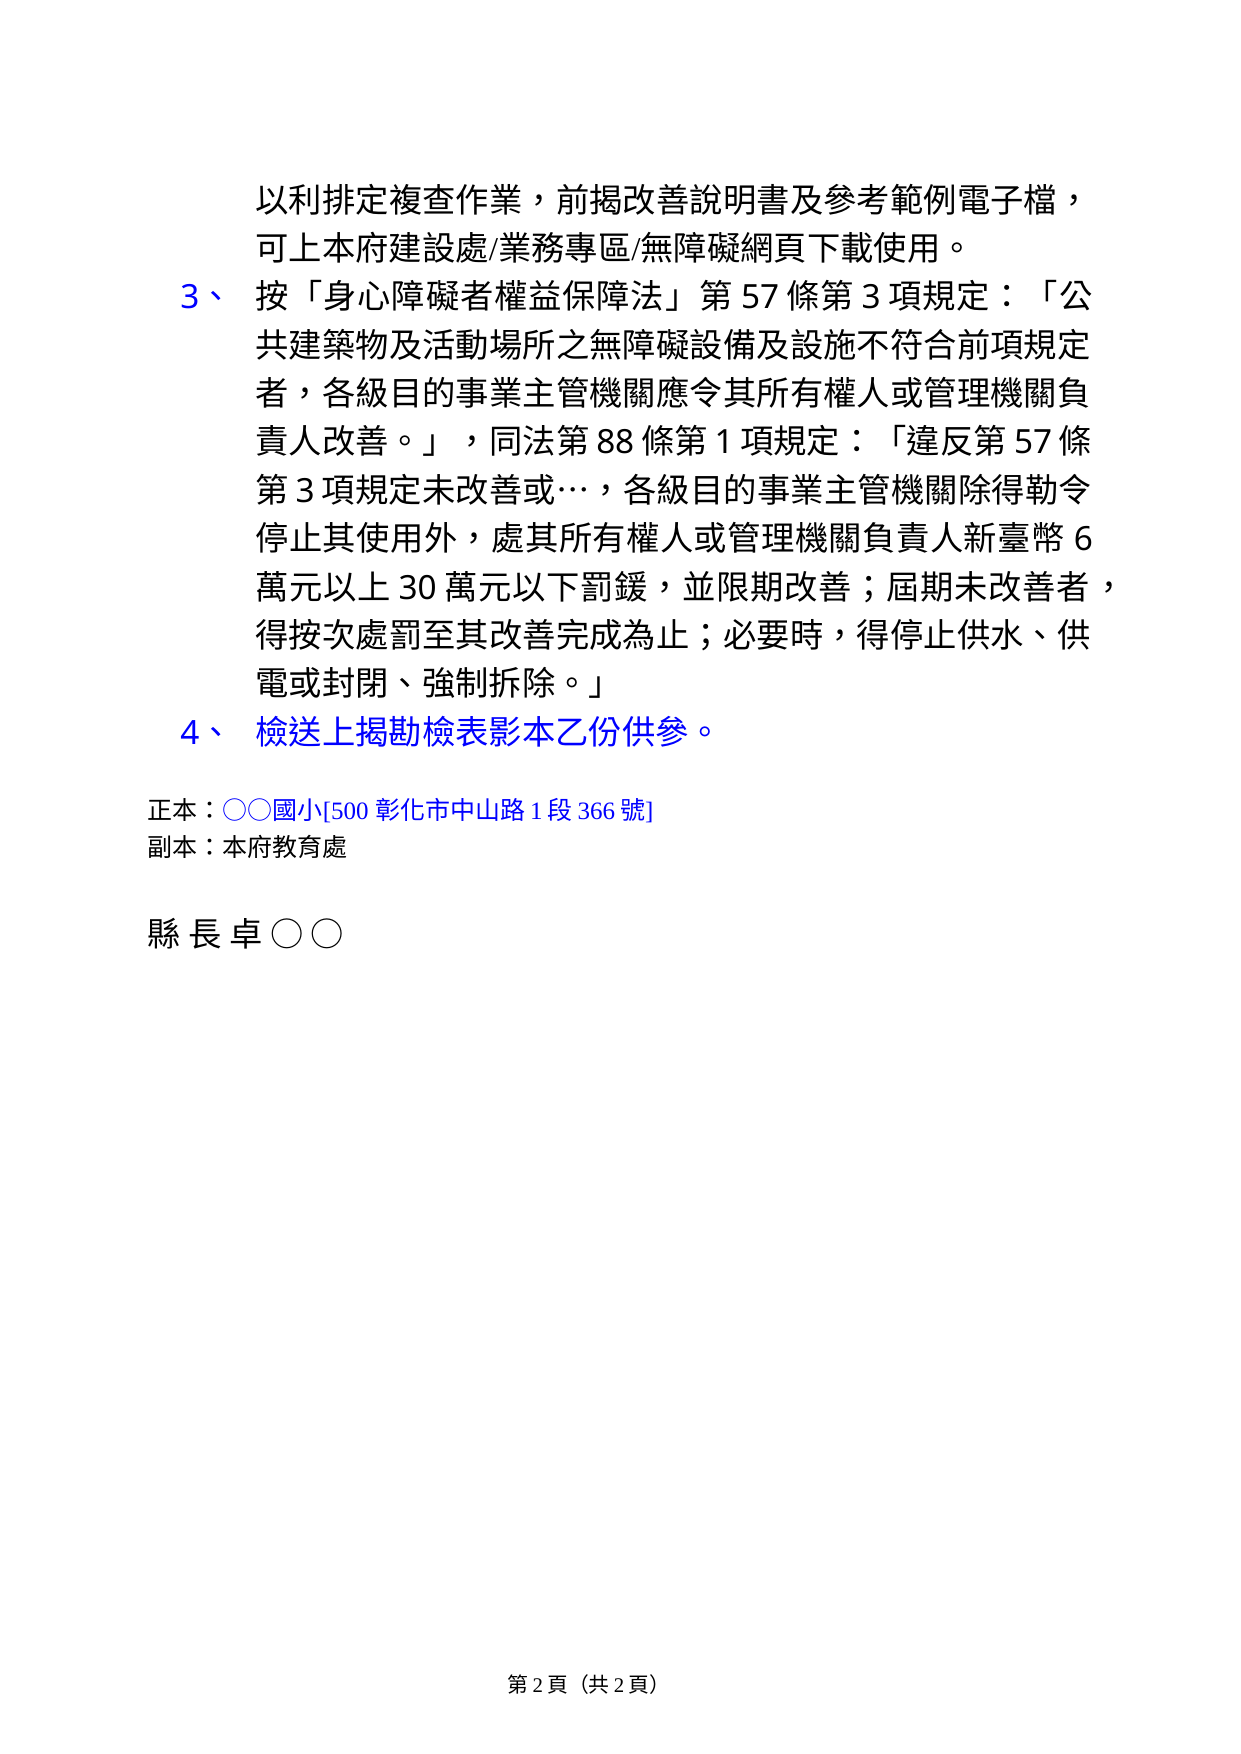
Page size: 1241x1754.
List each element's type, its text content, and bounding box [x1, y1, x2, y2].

text 正本：○○國小[500 彰化市中山路1段366號] [148, 791, 1092, 827]
list 按「身心障礙者權益保障法」第57條第3項規定：「公共建築物及活動場所之無障礙設備及設施不符合前項規定者，各級目的事業主管機關應令其所有權人或管理機關負責人改善。」，同法第88條第1項規定：「違反第57條第3項規定未改善或…，各級目的事業主管機關除得勒令停止其使用外，處其所有權人或管理機關負責人新臺幣6萬元以上30萬元以下罰鍰，並限期改善；屆期未改善者，得按次處罰至其改善完成為止；必要時，得停止供水、供電或封閉、強制拆除。」 [180, 270, 1092, 705]
text 縣 長 卓 ○ ○ [148, 905, 1092, 957]
list 檢送上揭勘檢表影本乙份供參。 [180, 705, 1092, 754]
list 以利排定複查作業，前揭改善說明書及參考範例電子檔，可上本府建設處/業務專區/無障礙網頁下載使用。 [180, 174, 1092, 270]
text 副本：本府教育處 [148, 827, 1092, 863]
